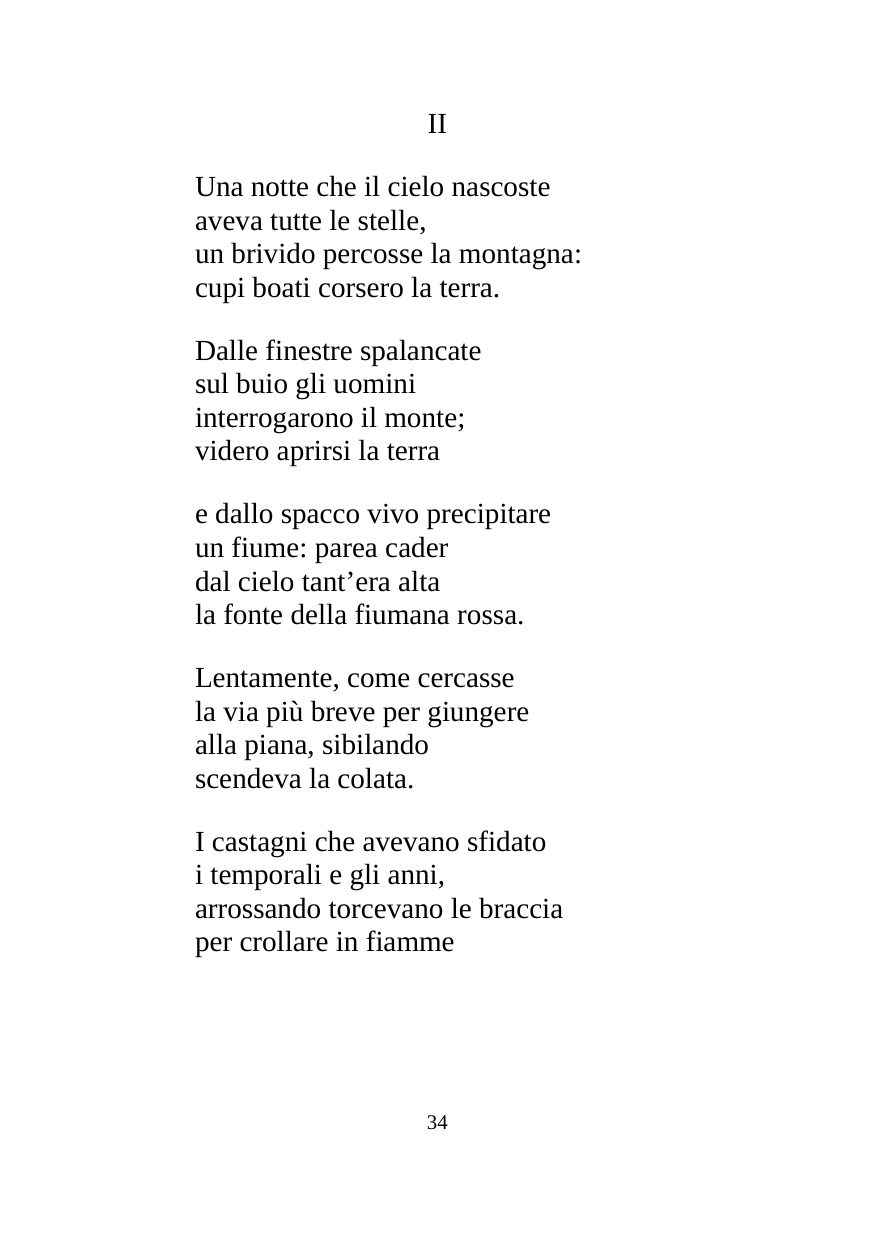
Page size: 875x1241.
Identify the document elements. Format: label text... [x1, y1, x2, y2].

text II [106, 106, 768, 140]
text e dallo spacco vivo precipitare un fiume: parea cader dal cielo tant’era alta la fonte della fiumana rossa. [195, 497, 768, 631]
text Dalle finestre spalancate sul buio gli uomini interrogarono il monte; videro aprirsi la terra [195, 333, 768, 467]
text Una notte che il cielo nascoste aveva tutte le stelle, un brivido percosse la montagna: cupi boati corsero la terra. [195, 169, 768, 303]
text I castagni che avevano sfidato i temporali e gli anni, arrossando torcevano le braccia per crollare in fiamme [195, 824, 768, 958]
text Lentamente, come cercasse la via più breve per giungere alla piana, sibilando scendeva la colata. [195, 660, 768, 794]
